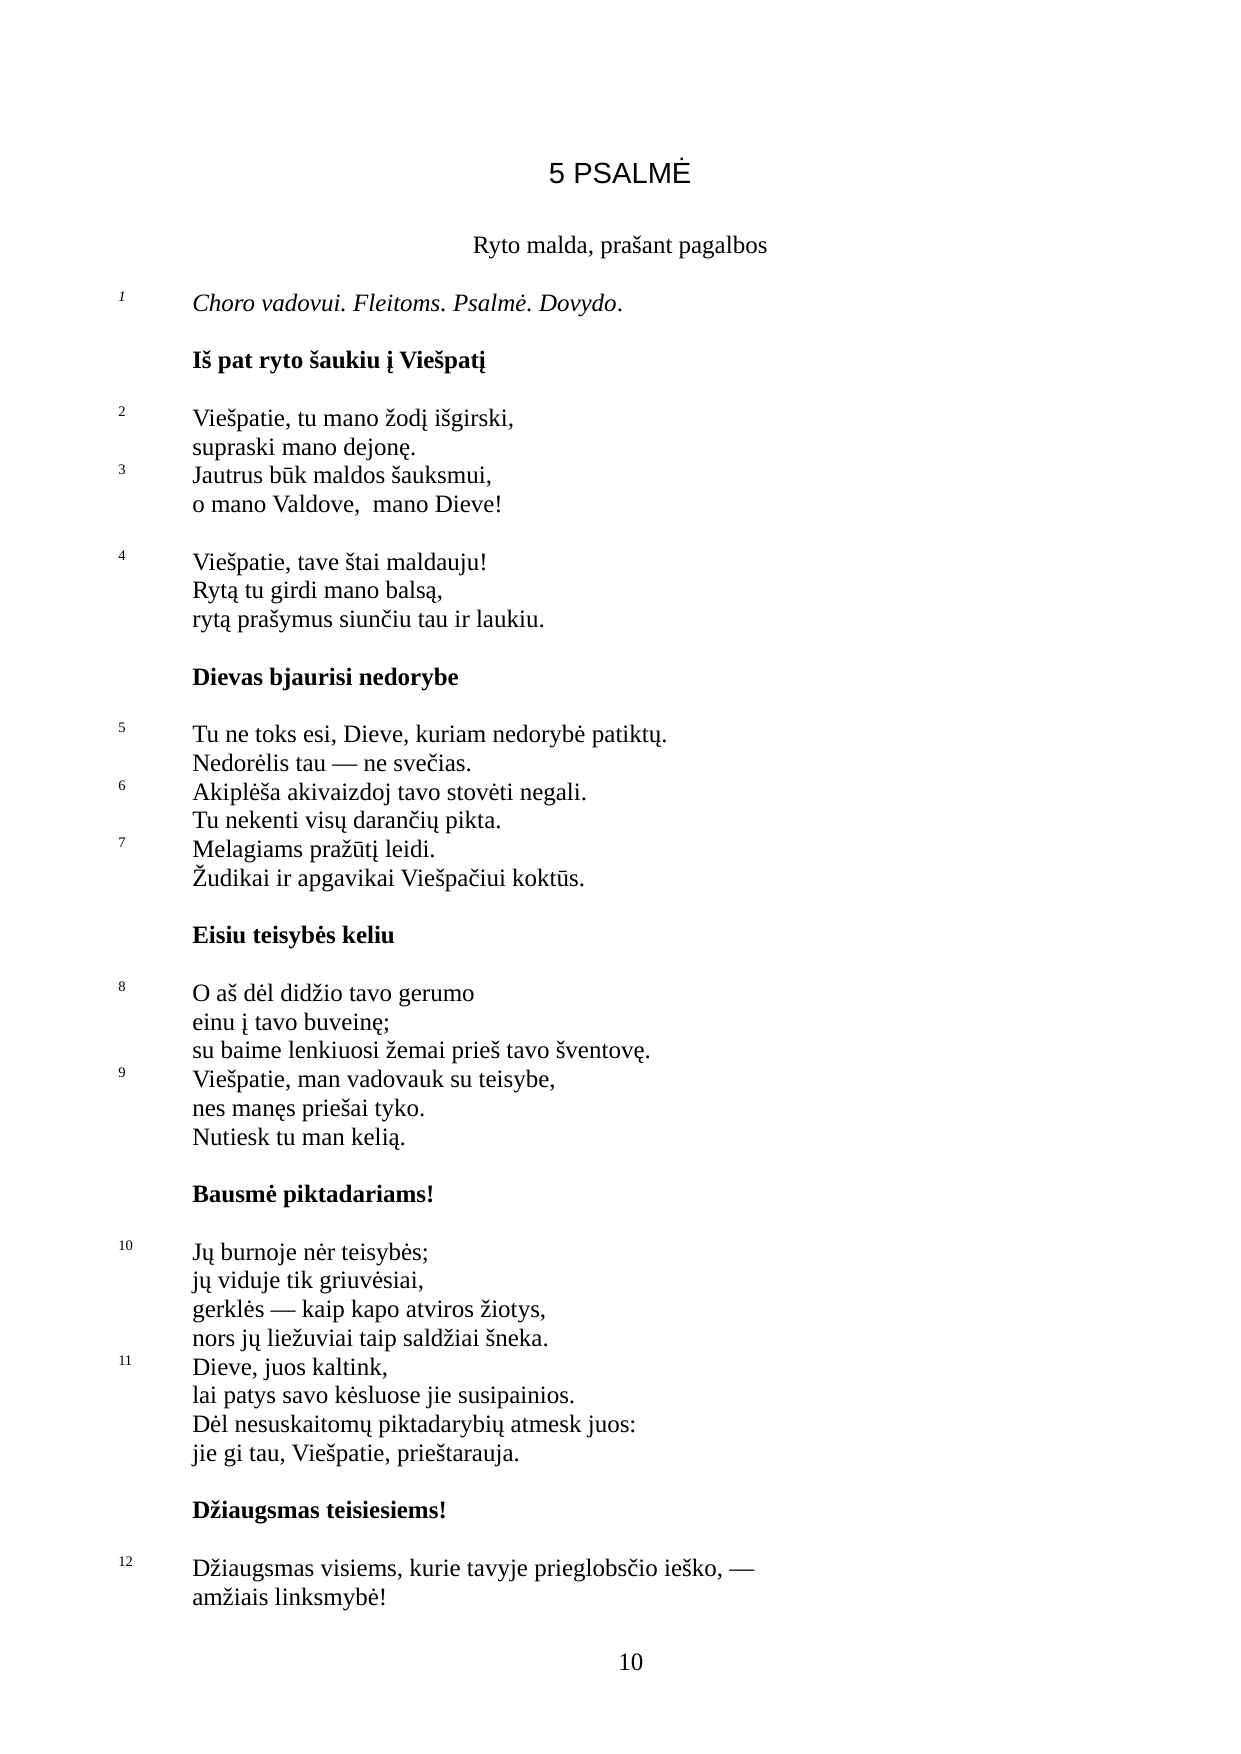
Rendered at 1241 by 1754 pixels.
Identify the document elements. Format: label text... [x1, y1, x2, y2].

text 4 Viešpatie, tave štai maldauju! [118, 547, 1122, 576]
text lai patys savo kėsluose jie susipainios. [118, 1381, 1122, 1409]
text Eisiu teisybės keliu [118, 921, 1122, 949]
text 3 Jautrus būk maldos šauksmui, [118, 461, 1122, 489]
text einu į tavo buveinę; [118, 1007, 1122, 1036]
text Dėl nesuskaitomų piktadarybių atmesk juos: [118, 1409, 1122, 1438]
text jų viduje tik griuvėsiai, [118, 1266, 1122, 1294]
text supraski mano dejonę. [118, 432, 1122, 461]
text Ryto malda, prašant pagalbos [118, 231, 1122, 259]
text Nutiesk tu man kelią. [118, 1122, 1122, 1151]
text 10 Jų burnoje nėr teisybės; [118, 1237, 1122, 1266]
text Tu nekenti visų darančių pikta. [118, 806, 1122, 834]
text 12 Džiaugsmas visiems, kurie tavyje prieglobsčio ieško, — [118, 1553, 1122, 1582]
text gerklės — kaip kapo atviros žiotys, [118, 1294, 1122, 1323]
text 8 O aš dėl didžio tavo gerumo [118, 978, 1122, 1007]
text 1 Choro vadovui. Fleitoms. Psalmė. Dovydo. [118, 288, 1122, 317]
text Nedorėlis tau — ne svečias. [118, 748, 1122, 777]
text Žudikai ir apgavikai Viešpačiui koktūs. [118, 863, 1122, 892]
text Iš pat ryto šaukiu į Viešpatį [118, 346, 1122, 374]
text 11 Dieve, juos kaltink, [118, 1352, 1122, 1381]
text jie gi tau, Viešpatie, prieštarauja. [118, 1438, 1122, 1467]
text Džiaugsmas teisiesiems! [118, 1496, 1122, 1524]
text 9 Viešpatie, man vadovauk su teisybe, [118, 1064, 1122, 1093]
text su baime lenkiuosi žemai prieš tavo šventovę. [118, 1036, 1122, 1064]
text 2 Viešpatie, tu mano žodį išgirski, [118, 403, 1122, 432]
text 7 Melagiams pražūtį leidi. [118, 834, 1122, 863]
text o mano Valdove, mano Dieve! [118, 489, 1122, 518]
text amžiais linksmybė! [118, 1582, 1122, 1611]
text 6 Akiplėša akivaizdoj tavo stovėti negali. [118, 777, 1122, 806]
text 5 Tu ne toks esi, Dieve, kuriam nedorybė patiktų. [118, 719, 1122, 748]
subtitle 5 PSALMĖ [118, 156, 1122, 189]
text nes manęs priešai tyko. [118, 1093, 1122, 1122]
text nors jų liežuviai taip saldžiai šneka. [118, 1323, 1122, 1352]
text rytą prašymus siunčiu tau ir laukiu. [118, 604, 1122, 633]
text Rytą tu girdi mano balsą, [118, 576, 1122, 604]
text Bausmė piktadariams! [118, 1179, 1122, 1208]
text Dievas bjaurisi nedorybe [118, 662, 1122, 691]
